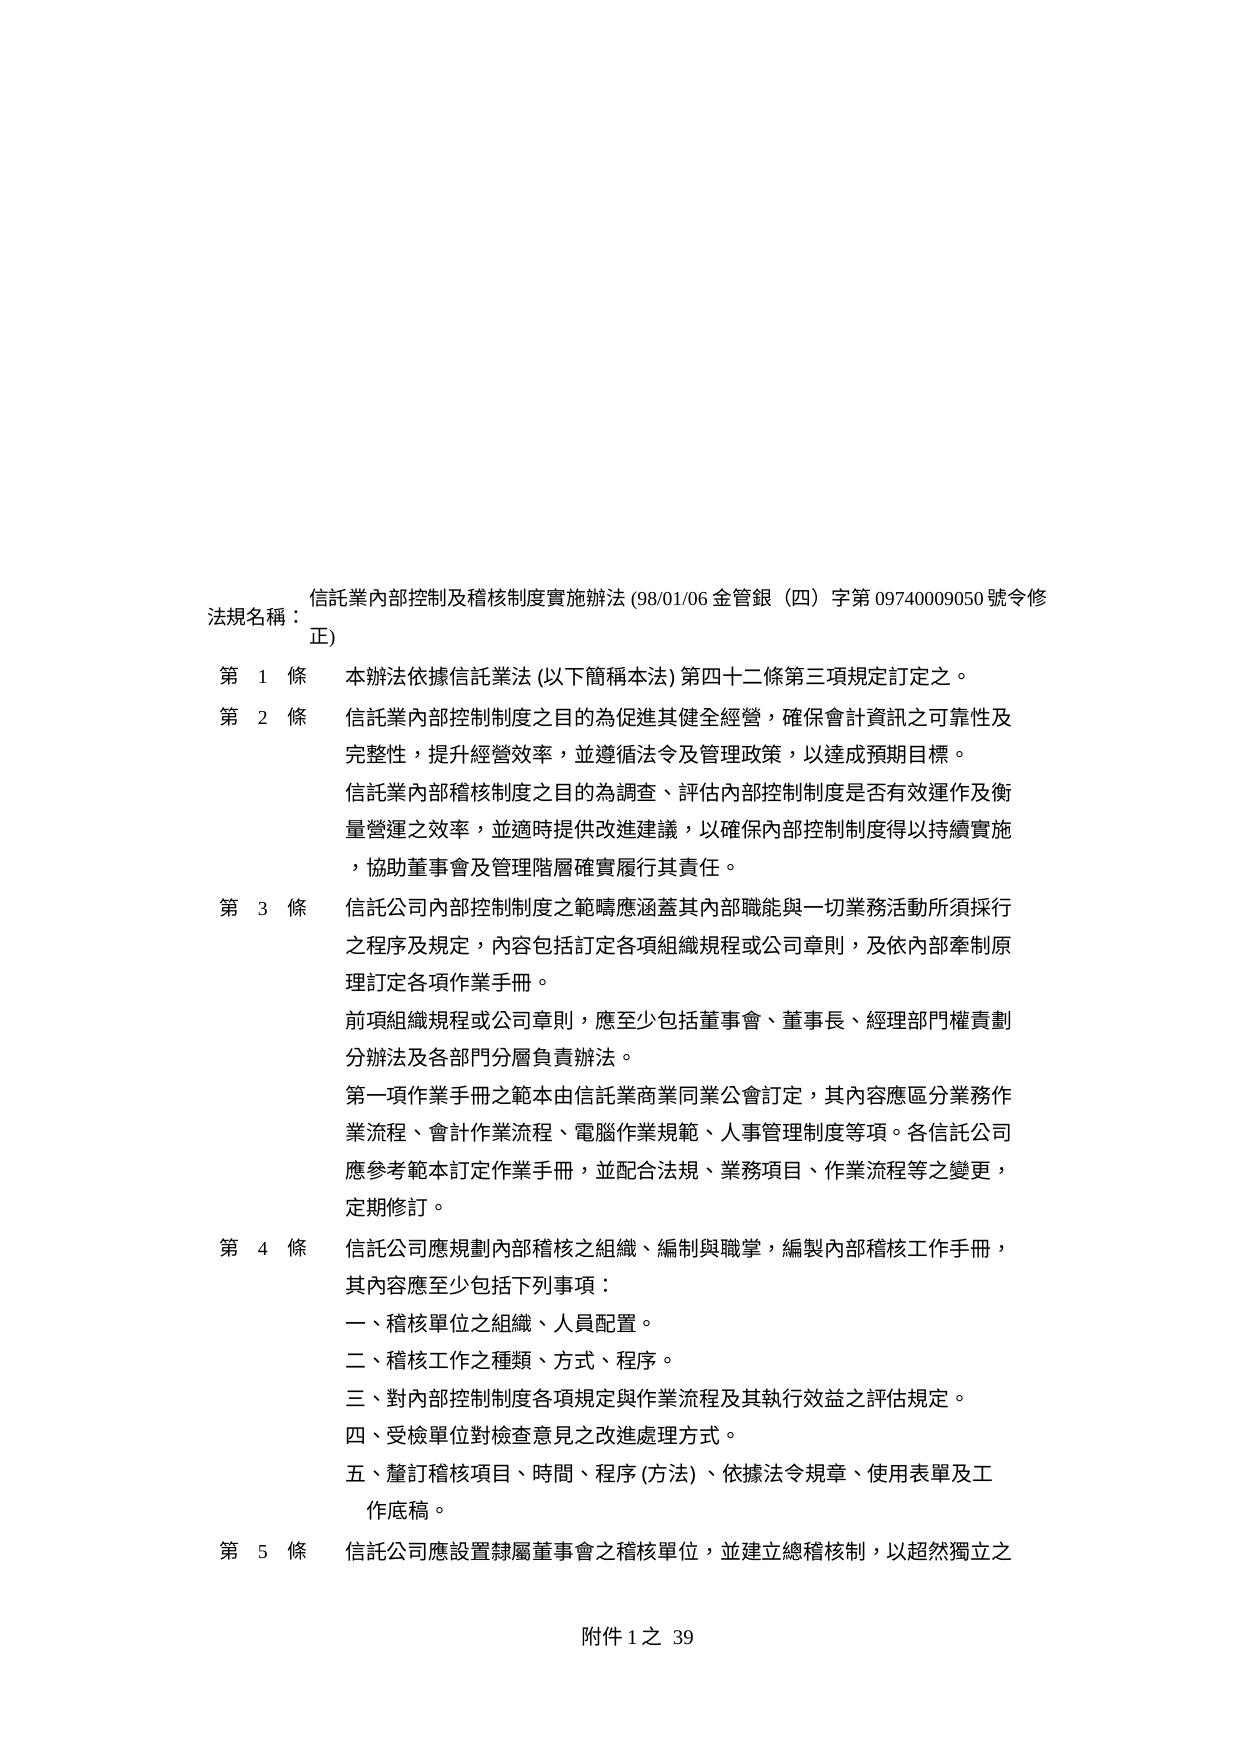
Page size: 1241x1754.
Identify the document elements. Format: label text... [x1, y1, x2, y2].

table_cell 信託公司應規劃內部稽核之組織、編制與職掌，編製內部稽核工作手冊， 其內容應至少包括下列事項： 一、稽核單位之組織、人員配置。 二、稽核工作之種類、方式、程序。 三、對內部控制制度各項規定與作業流程及其執行效益之評估規定。 四、受檢單位對檢查意見之改進處理方式。 五、釐訂稽核項目、時間、程序 (方法) 、依據法令規章、使用表單及工 作底稿。 [344, 1227, 1022, 1530]
table_cell 信託公司應設置隸屬董事會之稽核單位，並建立總稽核制，以超然獨立之 [344, 1530, 1022, 1571]
table_cell 信託公司內部控制制度之範疇應涵蓋其內部職能與一切業務活動所須採行 之程序及規定，內容包括訂定各項組織規程或公司章則，及依內部牽制原 理訂定各項作業手冊。 前項組織規程或公司章則，應至少包括董事會、董事長、經理部門權責劃 分辦法及各部門分層負責辦法。 第一項作業手冊之範本由信託業商業同業公會訂定，其內容應區分業務作 業流程、會計作業流程、電腦作業規範、人事管理制度等項。各信託公司 應參考範本訂定作業手冊，並配合法規、業務項目、作業流程等之變更， 定期修訂。 [344, 886, 1022, 1227]
table_header 法規名稱： [188, 577, 307, 655]
table_header 第 1 條 [218, 655, 343, 696]
table_cell 第 5 條 [218, 1530, 343, 1571]
table_cell 信託業內部控制制度之目的為促進其健全經營，確保會計資訊之可靠性及 完整性，提升經營效率，並遵循法令及管理政策，以達成預期目標。 信託業內部稽核制度之目的為調查、評估內部控制制度是否有效運作及衡 量營運之效率，並適時提供改進建議，以確保內部控制制度得以持續實施 ，協助董事會及管理階層確實履行其責任。 [344, 696, 1022, 886]
table_cell 第 2 條 [218, 696, 343, 886]
table_cell 第 4 條 [218, 1227, 343, 1530]
table_cell 第 3 條 [218, 886, 343, 1227]
table_header 本辦法依據信託業法 (以下簡稱本法) 第四十二條第三項規定訂定之。 [344, 655, 1022, 696]
table_header 信託業內部控制及稽核制度實施辦法 (98/01/06 金管銀（四）字第09740009050號令修正) [307, 577, 1053, 655]
